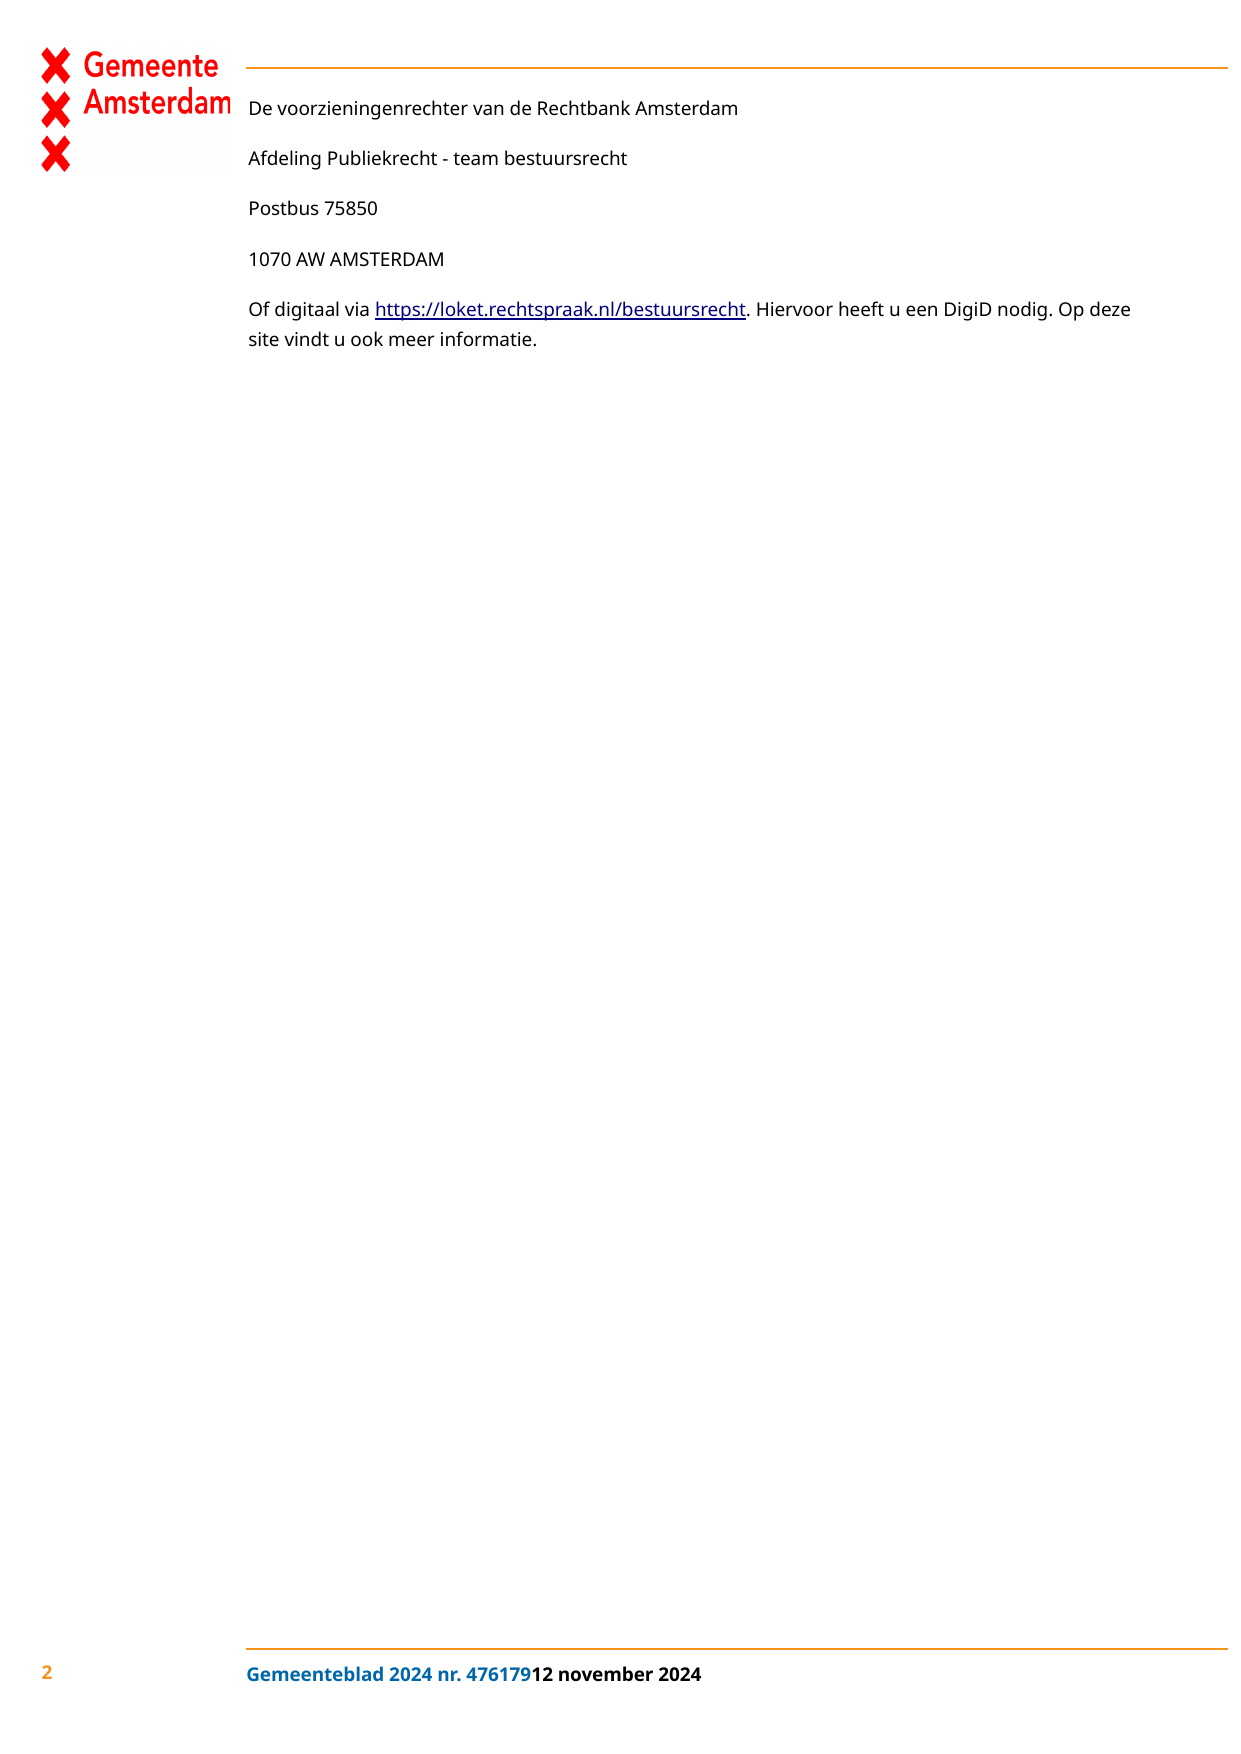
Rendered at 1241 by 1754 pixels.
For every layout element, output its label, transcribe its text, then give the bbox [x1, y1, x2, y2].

text Afdeling Publiekrecht - team bestuursrecht [248, 145, 1152, 171]
text De voorzieningenrechter van de Rechtbank Amsterdam [248, 95, 1152, 121]
text Postbus 75850 [248, 196, 1152, 221]
text 1070 AW AMSTERDAM [248, 246, 1152, 272]
text Of digitaal via https://loket.rechtspraak.nl/bestuursrecht. Hiervoor heeft u een DigiD nodig. Op deze site vindt u ook meer informatie. [248, 296, 1152, 352]
picture [41, 47, 231, 172]
